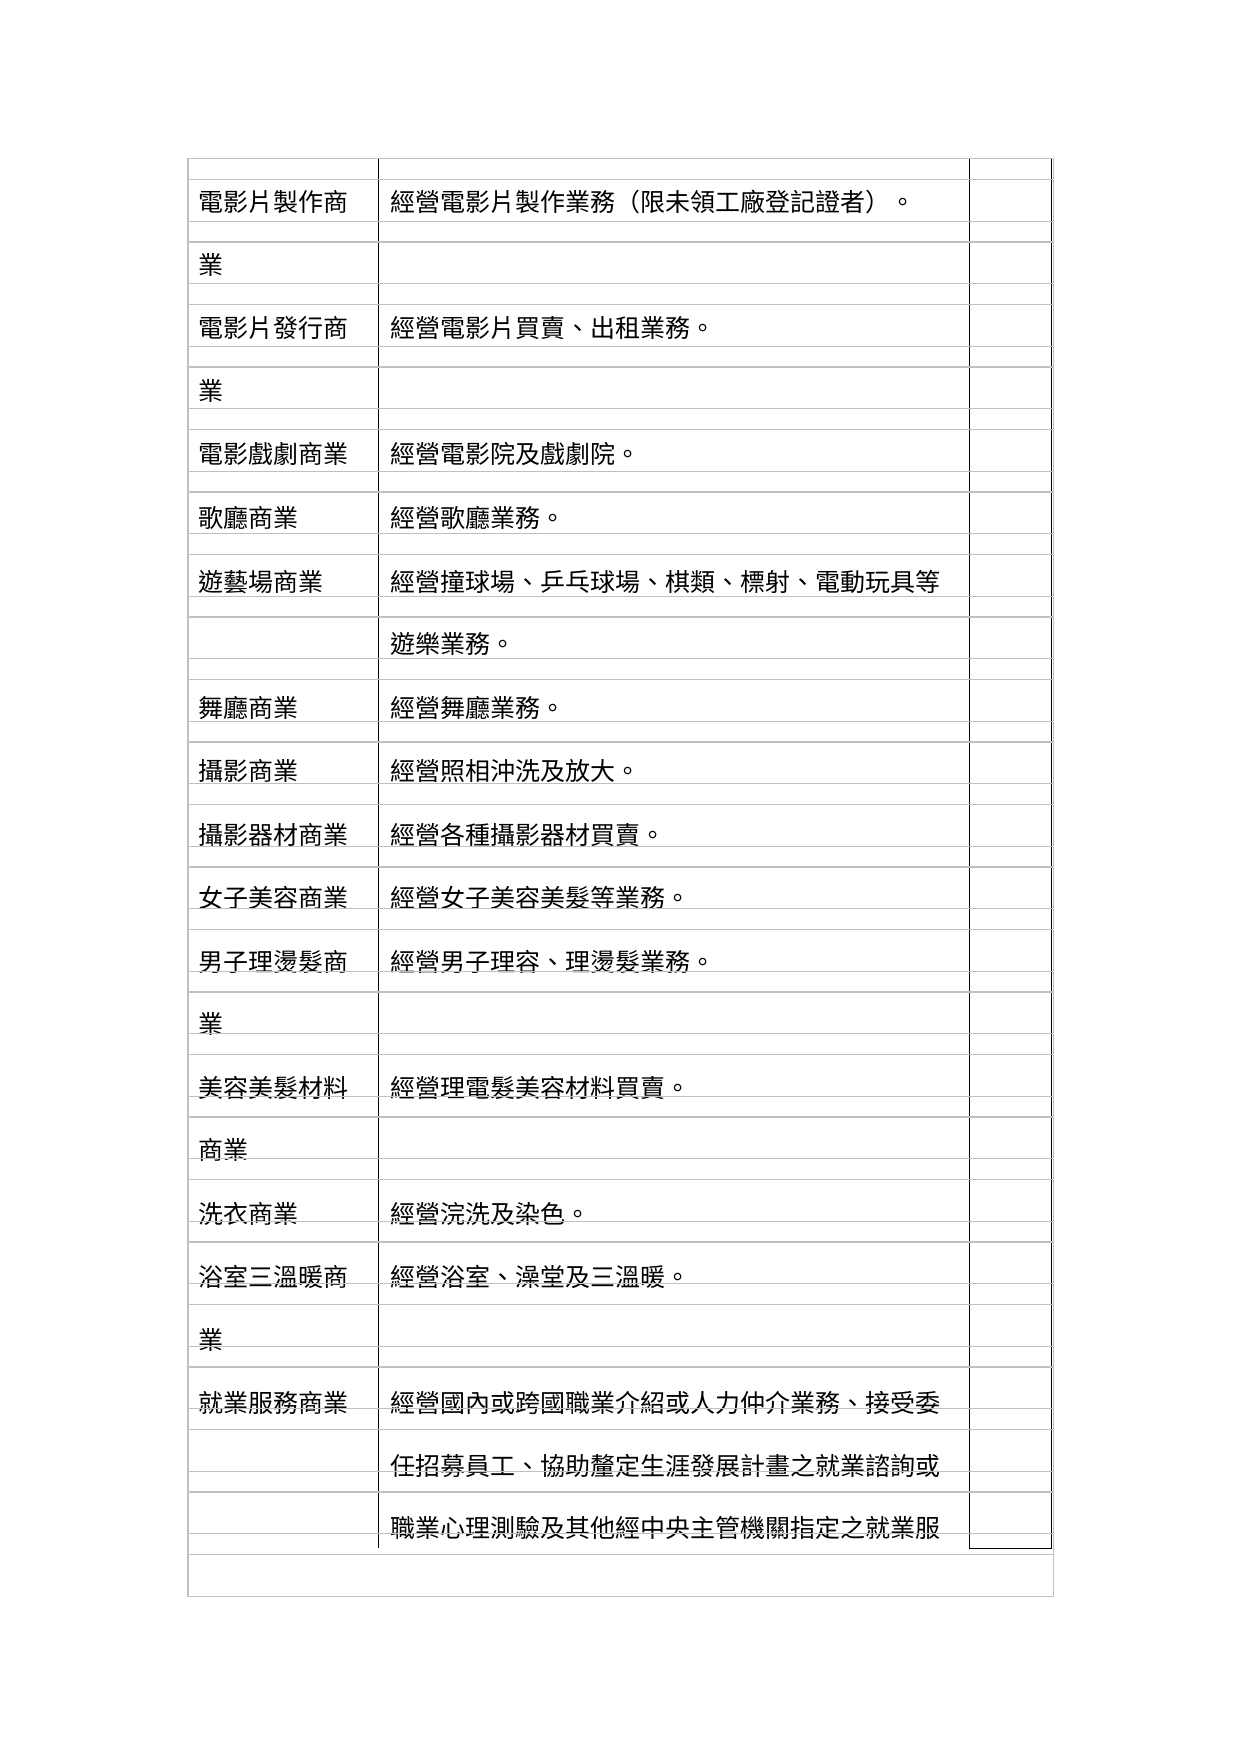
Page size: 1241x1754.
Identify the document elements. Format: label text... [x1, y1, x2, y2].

table_cell [970, 284, 1051, 304]
table_cell 男子理燙髮商業 [189, 918, 378, 929]
table_cell 就業服務商業 [189, 1472, 378, 1491]
table_cell 經營國內或跨國職業介紹或人力仲介業務、接受委任招募員工、協助釐定生涯發展計畫之就業諮詢或職業心理測驗及其他經中央主管機關指定之就業服務事項。 [379, 1493, 969, 1533]
table_cell [970, 305, 1051, 346]
table_cell 經營浴室、澡堂及三溫暖。 [379, 1347, 969, 1359]
table_cell 就業服務商業 [189, 1359, 378, 1366]
table_cell [379, 284, 969, 304]
table_cell 電影戲劇商業 [189, 430, 378, 471]
table_cell 經營撞球場、乒乓球場、棋類、標射、電動玩具等 [379, 555, 969, 596]
table_cell [970, 1180, 1051, 1221]
table_cell 經營國內或跨國職業介紹或人力仲介業務、接受委任招募員工、協助釐定生涯發展計畫之就業諮詢或職業心理測驗及其他經中央主管機關指定之就業服務事項。 [379, 1409, 969, 1429]
table_cell [379, 784, 969, 791]
table_cell 經營電影片製作業務（限未領工廠登記證者）。 [379, 180, 969, 221]
table_cell [970, 1430, 1051, 1471]
table_cell [970, 659, 1051, 679]
table_cell 浴室三溫暖商業 [189, 1347, 378, 1359]
table_cell [189, 597, 378, 616]
table_cell 女子美容商業 [189, 868, 378, 908]
table_cell [970, 1472, 1051, 1491]
table_cell [970, 534, 1051, 554]
table_cell [379, 159, 969, 179]
table_cell [970, 347, 1051, 366]
table_cell [970, 1055, 1051, 1096]
table_cell [970, 597, 1051, 616]
table_cell [970, 1409, 1051, 1429]
table_cell 經營男子理容、理燙髮業務。 [379, 930, 969, 971]
table_cell 就業服務商業 [189, 1368, 378, 1408]
table_cell [379, 474, 969, 491]
table_cell [970, 472, 1051, 491]
table_cell [379, 1034, 969, 1044]
table_cell [970, 722, 1051, 741]
table_cell 經營電影院及戲劇院。 [379, 430, 969, 471]
table_cell 經營舞廳業務。 [379, 680, 969, 721]
table_cell 美容美髮材料商業 [189, 1159, 378, 1170]
table_cell [379, 791, 969, 804]
table_cell [970, 243, 1051, 283]
table_cell 男子理燙髮商業 [189, 993, 378, 1033]
table_cell 經營浴室、澡堂及三溫暖。 [379, 1305, 969, 1346]
table_cell [970, 222, 1051, 241]
table_cell [970, 930, 1051, 971]
table_cell [970, 1534, 1051, 1548]
table_cell 洗衣商業 [189, 1180, 378, 1221]
table_cell [189, 727, 378, 741]
table_cell [189, 222, 378, 241]
table_cell 經營國內或跨國職業介紹或人力仲介業務、接受委任招募員工、協助釐定生涯發展計畫之就業諮詢或職業心理測驗及其他經中央主管機關指定之就業服務事項。 [379, 1359, 969, 1366]
table_cell [189, 618, 378, 658]
table_cell 經營各種攝影器材買賣。 [379, 805, 969, 846]
table_cell 經營浣洗及染色。 [379, 1222, 969, 1233]
table_cell 經營照相沖洗及放大。 [379, 743, 969, 783]
table_cell 經營歌廳業務。 [379, 493, 969, 533]
table_cell [970, 743, 1051, 783]
table_cell 經營國內或跨國職業介紹或人力仲介業務、接受委任招募員工、協助釐定生涯發展計畫之就業諮詢或職業心理測驗及其他經中央主管機關指定之就業服務事項。 [379, 1534, 969, 1548]
table_cell [189, 159, 378, 179]
table_cell 就業服務商業 [189, 1493, 378, 1533]
table_cell 浴室三溫暖商業 [189, 1243, 378, 1283]
table_cell [379, 847, 969, 854]
table_cell [970, 1097, 1051, 1116]
table_cell [189, 538, 378, 554]
table_cell 經營女子美容美髮等業務。 [379, 868, 969, 908]
table_cell [970, 847, 1051, 866]
table_cell [189, 347, 378, 366]
table_cell 洗衣商業 [189, 1170, 378, 1179]
table_cell [970, 1222, 1051, 1241]
table_cell 經營理電髮美容材料買賣。 [379, 1055, 969, 1096]
table_cell 經營浴室、澡堂及三溫暖。 [379, 1233, 969, 1241]
table_cell 歌廳商業 [189, 493, 378, 533]
table_cell 就業服務商業 [189, 1534, 378, 1548]
table_cell [970, 1368, 1051, 1408]
table_cell 浴室三溫暖商業 [189, 1305, 378, 1346]
table_cell 美容美髮材料商業 [189, 1044, 378, 1054]
table_cell 美容美髮材料商業 [189, 1055, 378, 1096]
table_cell [379, 993, 969, 1033]
table_cell 男子理燙髮商業 [189, 1034, 378, 1044]
table_cell [379, 659, 969, 663]
table_cell 經營理電髮美容材料買賣。 [379, 1097, 969, 1116]
table_cell [379, 410, 969, 429]
table_cell 浴室三溫暖商業 [189, 1233, 378, 1241]
table_cell [970, 1034, 1051, 1054]
table_cell [379, 664, 969, 679]
table_cell 洗衣商業 [253, 1212, 268, 1221]
table_cell [970, 909, 1051, 929]
table_cell [189, 722, 378, 727]
table_cell [970, 430, 1051, 471]
table_cell [970, 784, 1051, 804]
table_cell [970, 680, 1051, 721]
table_cell 經營電影片買賣、出租業務。 [379, 305, 969, 346]
table_cell [970, 159, 1051, 179]
table_cell [970, 868, 1051, 908]
table_cell 洗衣商業 [231, 1209, 241, 1221]
table_cell 經營浴室、澡堂及三溫暖。 [379, 1284, 969, 1304]
table_cell [970, 409, 1051, 429]
table_cell [379, 222, 969, 241]
table_cell 經營國內或跨國職業介紹或人力仲介業務、接受委任招募員工、協助釐定生涯發展計畫之就業諮詢或職業心理測驗及其他經中央主管機關指定之就業服務事項。 [379, 1430, 969, 1471]
table_cell [379, 854, 969, 866]
table_cell [189, 664, 378, 679]
table_cell 遊藝場商業 [189, 555, 378, 596]
table_cell [379, 538, 969, 554]
table_cell 就業服務商業 [189, 1430, 378, 1471]
table_cell [970, 493, 1051, 533]
table_cell [379, 972, 969, 991]
table_cell [189, 847, 378, 854]
table_cell 經營理電髮美容材料買賣。 [379, 1118, 969, 1158]
table_cell 男子理燙髮商業 [189, 930, 378, 971]
table_cell [379, 347, 969, 366]
table_cell [970, 1243, 1051, 1283]
table_cell 經營理電髮美容材料買賣。 [379, 1159, 969, 1170]
table_cell [379, 722, 969, 727]
table_cell [189, 284, 378, 304]
table_cell [970, 180, 1051, 221]
table_cell 業 [189, 243, 378, 283]
table_cell [379, 368, 969, 408]
table_cell [970, 1159, 1051, 1179]
table_cell [379, 597, 969, 616]
table_cell [379, 727, 969, 741]
table_cell [189, 854, 378, 866]
table_cell 經營理電髮美容材料買賣。 [379, 1044, 969, 1054]
table_cell [970, 993, 1051, 1033]
table_cell [970, 1493, 1051, 1533]
table_cell [970, 555, 1051, 596]
table_cell [970, 368, 1051, 408]
table_cell 美容美髮材料商業 [189, 1097, 378, 1116]
table_cell 攝影商業 [189, 743, 378, 783]
table_cell [189, 474, 378, 491]
table_cell 電影片發行商 [189, 305, 378, 346]
table_cell [189, 410, 378, 429]
table_cell 經營浣洗及染色。 [379, 1180, 969, 1221]
table_cell 電影片製作商 [189, 180, 378, 221]
table_cell [379, 909, 969, 918]
table_cell [970, 1284, 1051, 1304]
table_cell 美容美髮材料商業 [189, 1118, 378, 1158]
table_cell 業 [189, 368, 378, 408]
table_cell 舞廳商業 [189, 680, 378, 721]
table_cell 經營浴室、澡堂及三溫暖。 [379, 1243, 969, 1283]
table_cell [970, 618, 1051, 658]
table_cell 洗衣商業 [189, 1222, 378, 1233]
table_cell [189, 909, 378, 918]
table_cell 經營國內或跨國職業介紹或人力仲介業務、接受委任招募員工、協助釐定生涯發展計畫之就業諮詢或職業心理測驗及其他經中央主管機關指定之就業服務事項。 [379, 1368, 969, 1408]
table_cell 就業服務商業 [189, 1409, 378, 1429]
table_cell 攝影器材商業 [189, 805, 378, 846]
table_cell [970, 972, 1051, 991]
table_cell 遊樂業務。 [379, 618, 969, 658]
table_cell 男子理燙髮商業 [189, 972, 378, 991]
table_cell 經營國內或跨國職業介紹或人力仲介業務、接受委任招募員工、協助釐定生涯發展計畫之就業諮詢或職業心理測驗及其他經中央主管機關指定之就業服務事項。 [379, 1472, 969, 1491]
table_cell 男子理燙髮商業 [328, 960, 343, 971]
table_cell [379, 918, 969, 929]
table_cell [189, 791, 378, 804]
table_cell [379, 243, 969, 283]
table_cell [970, 1118, 1051, 1158]
table_cell [970, 1347, 1051, 1366]
table_cell [970, 805, 1051, 846]
table_cell [970, 1305, 1051, 1346]
table_cell 浴室三溫暖商業 [189, 1284, 378, 1304]
table_cell 經營浣洗及染色。 [379, 1170, 969, 1179]
table_cell [189, 659, 378, 663]
table_cell [189, 784, 378, 791]
